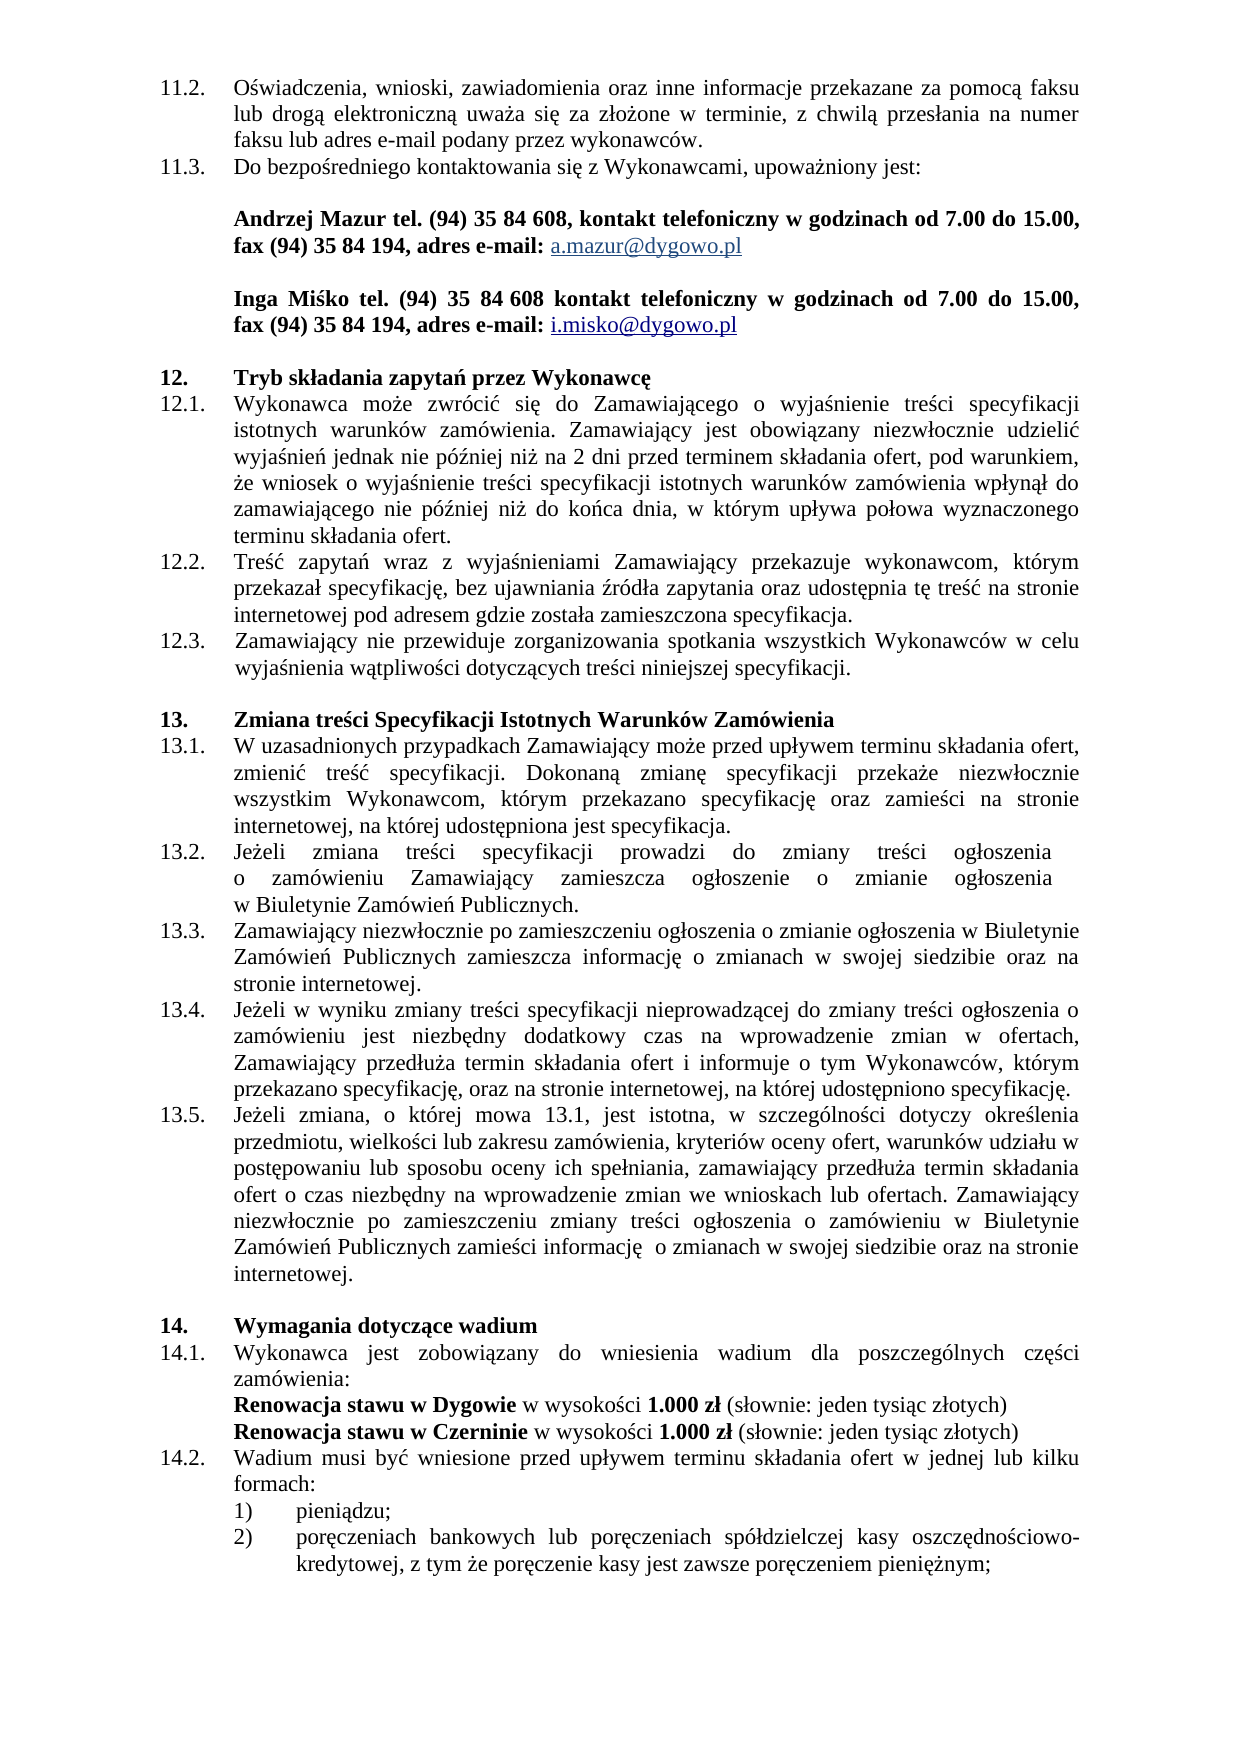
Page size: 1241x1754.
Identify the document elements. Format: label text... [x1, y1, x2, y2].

text 13.2. Jeżeli zmiana treści specyfikacji prowadzi do zmiany treści ogłoszenia o zamówieniu Zamawiający zamieszcza ogłoszenie o zmianie ogłoszenia w Biuletynie Zamówień Publicznych. [159, 838, 1081, 917]
text 12.1. Wykonawca może zwrócić się do Zamawiającego o wyjaśnienie treści specyfikacji istotnych warunków zamówienia. Zamawiający jest obowiązany niezwłocznie udzielić wyjaśnień jednak nie później niż na 2 dni przed terminem składania ofert, pod warunkiem, że wniosek o wyjaśnienie treści specyfikacji istotnych warunków zamówienia wpłynął do zamawiającego nie później niż do końca dnia, w którym upływa połowa wyznaczonego terminu składania ofert. [159, 390, 1081, 548]
text 12.2. Treść zapytań wraz z wyjaśnieniami Zamawiający przekazuje wykonawcom, którym przekazał specyfikację, bez ujawniania źródła zapytania oraz udostępnia tę treść na stronie internetowej pod adresem gdzie została zamieszczona specyfikacja. [159, 548, 1081, 627]
text 14.1. Wykonawca jest zobowiązany do wniesienia wadium dla poszczególnych części zamówienia: [159, 1339, 1081, 1391]
text Renowacja stawu w Dygowie w wysokości 1.000 zł (słownie: jeden tysiąc złotych) [233, 1391, 1081, 1418]
text 13.5. Jeżeli zmiana, o której mowa 13.1, jest istotna, w szczególności dotyczy określenia przedmiotu, wielkości lub zakresu zamówienia, kryteriów oceny ofert, warunków udziału w postępowaniu lub sposobu oceny ich spełniania, zamawiający przedłuża termin składania ofert o czas niezbędny na wprowadzenie zmian we wnioskach lub ofertach. Zamawiający niezwłocznie po zamieszczeniu zmiany treści ogłoszenia o zamówieniu w Biuletynie Zamówień Publicznych zamieści informację o zmianach w swojej siedzibie oraz na stronie internetowej. [159, 1102, 1081, 1286]
text 14.2. Wadium musi być wniesione przed upływem terminu składania ofert w jednej lub kilku formach: [159, 1444, 1081, 1497]
text 2) poręczeniach bankowych lub poręczeniach spółdzielczej kasy oszczędnościowo-kredytowej, z tym że poręczenie kasy jest zawsze poręczeniem pieniężnym; [233, 1523, 1081, 1576]
text 11.2. Oświadczenia, wnioski, zawiadomienia oraz inne informacje przekazane za pomocą faksu lub drogą elektroniczną uważa się za złożone w terminie, z chwilą przesłania na numer faksu lub adres e-mail podany przez wykonawców. [159, 74, 1081, 153]
text 12. Tryb składania zapytań przez Wykonawcę [159, 364, 1081, 390]
text 13.3. Zamawiający niezwłocznie po zamieszczeniu ogłoszenia o zmianie ogłoszenia w Biuletynie Zamówień Publicznych zamieszcza informację o zmianach w swojej siedzibie oraz na stronie internetowej. [159, 917, 1081, 996]
text Inga Miśko tel. (94) 35 84 608 kontakt telefoniczny w godzinach od 7.00 do 15.00, fax (94) 35 84 194, adres e-mail: i.misko@dygowo.pl [233, 284, 1081, 337]
text 12.3. Zamawiający nie przewiduje zorganizowania spotkania wszystkich Wykonawców w celu wyjaśnienia wątpliwości dotyczących treści niniejszej specyfikacji. [159, 627, 1081, 680]
text 13.1. W uzasadnionych przypadkach Zamawiający może przed upływem terminu składania ofert, zmienić treść specyfikacji. Dokonaną zmianę specyfikacji przekaże niezwłocznie wszystkim Wykonawcom, którym przekazano specyfikację oraz zamieści na stronie internetowej, na której udostępniona jest specyfikacja. [159, 733, 1081, 838]
text 14. Wymagania dotyczące wadium [159, 1312, 1081, 1339]
text Andrzej Mazur tel. (94) 35 84 608, kontakt telefoniczny w godzinach od 7.00 do 15.00, fax (94) 35 84 194, adres e-mail: a.mazur@dygowo.pl [233, 206, 1081, 258]
text 13.4. Jeżeli w wyniku zmiany treści specyfikacji nieprowadzącej do zmiany treści ogłoszenia o zamówieniu jest niezbędny dodatkowy czas na wprowadzenie zmian w ofertach, Zamawiający przedłuża termin składania ofert i informuje o tym Wykonawców, którym przekazano specyfikację, oraz na stronie internetowej, na której udostępniono specyfikację. [159, 996, 1081, 1102]
text Renowacja stawu w Czerninie w wysokości 1.000 zł (słownie: jeden tysiąc złotych) [159, 1418, 1081, 1444]
text 1) pieniądzu; [233, 1497, 1081, 1523]
text 11.3. Do bezpośredniego kontaktowania się z Wykonawcami, upoważniony jest: [159, 153, 1081, 179]
text 13. Zmiana treści Specyfikacji Istotnych Warunków Zamówienia [159, 706, 1081, 733]
